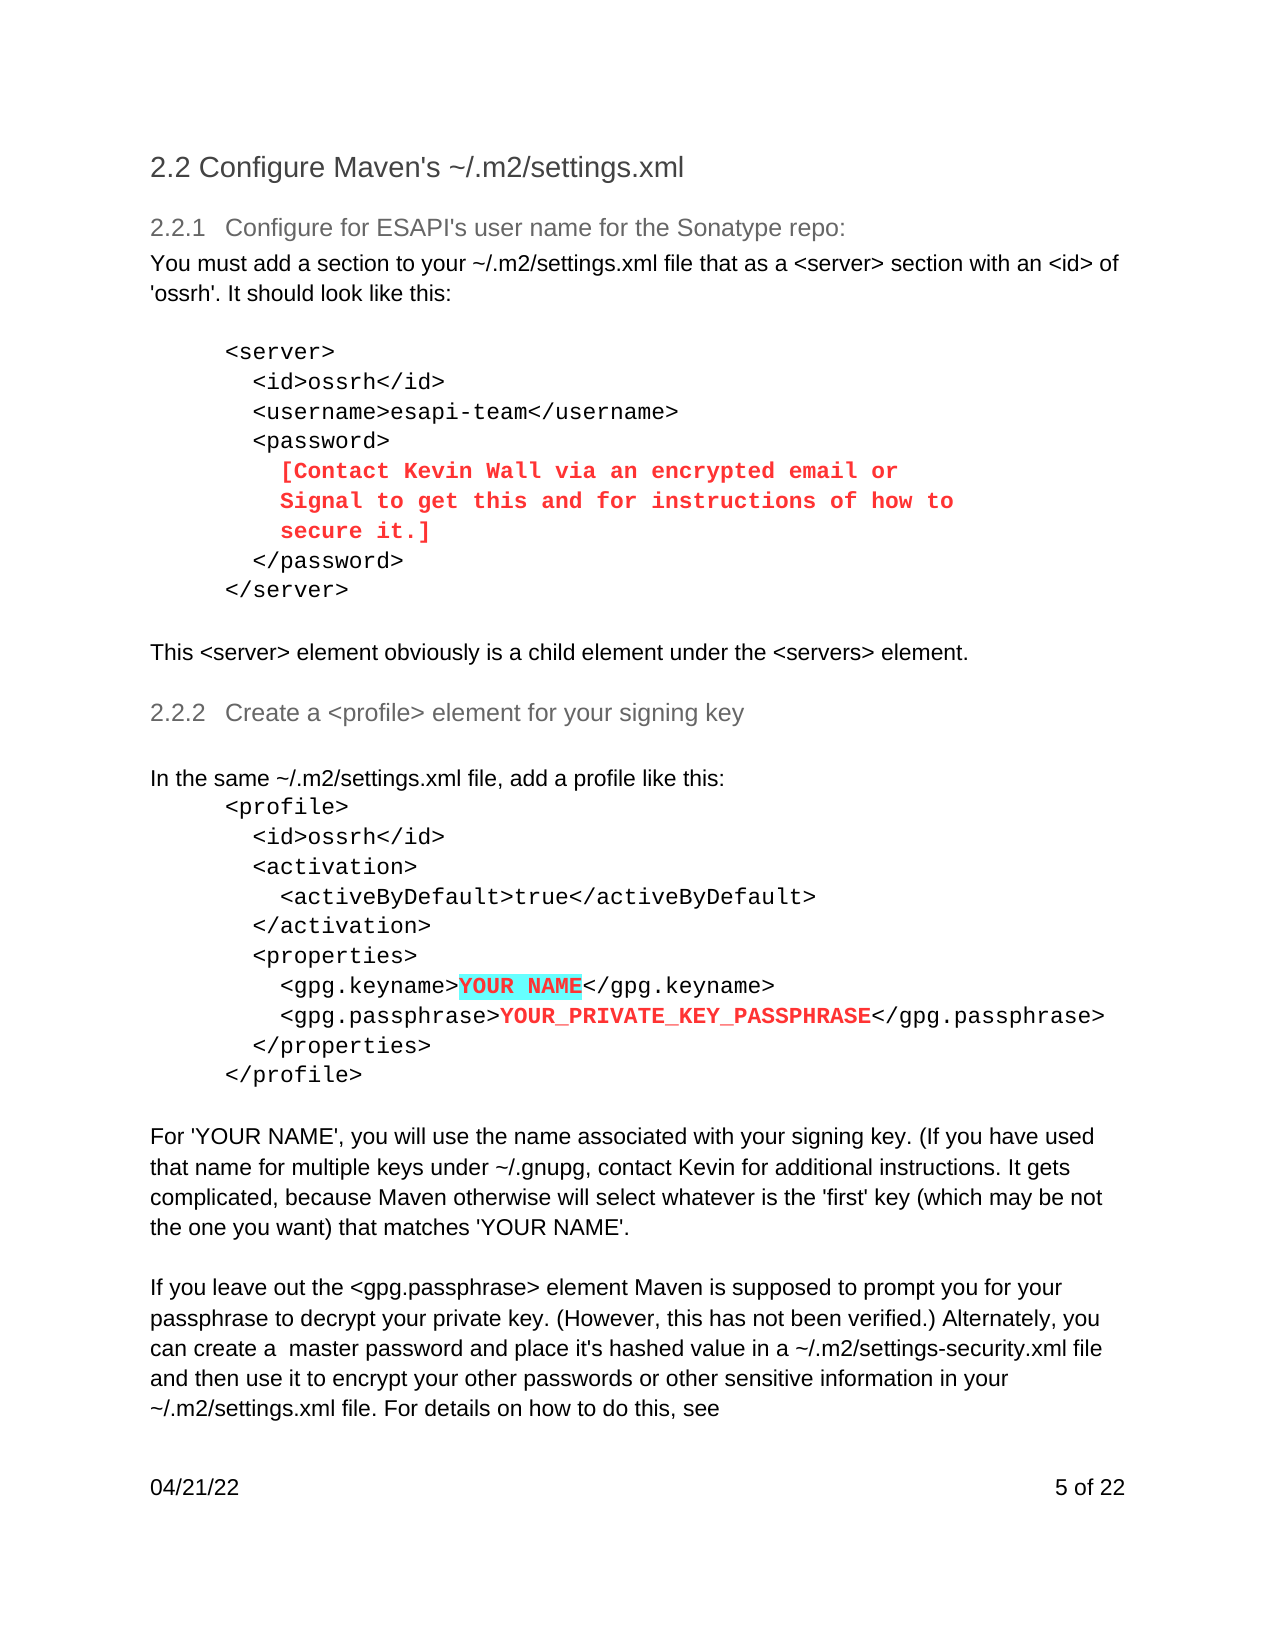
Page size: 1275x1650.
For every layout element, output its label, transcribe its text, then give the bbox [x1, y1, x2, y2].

text </password> [225, 549, 1125, 575]
text Signal to get this and for instructions of how to [225, 489, 1125, 515]
text If you leave out the <gpg.passphrase> element Maven is supposed to prompt you for your passphrase to decrypt your private key. (However, this has not been verified.) Alternately, you can create a master password and place it's hashed value in a ~/.m2/settings-security.xml file and then use it to encrypt your other passwords or other sensitive information in your ~/.m2/settings.xml file. For details on how to do this, see [150, 1274, 1125, 1422]
text <id>ossrh</id> [225, 825, 1125, 851]
text </profile> [225, 1064, 1125, 1090]
text <gpg.passphrase>YOUR_PRIVATE_KEY_PASSPHRASE</gpg.passphrase> [225, 1004, 1125, 1030]
text <password> [225, 430, 1125, 456]
text </properties> [225, 1034, 1125, 1060]
text In the same ~/.m2/settings.xml file, add a profile like this: [150, 765, 1125, 792]
text </activation> [225, 915, 1125, 941]
text For 'YOUR NAME', you will use the name associated with your signing key. (If you have used that name for multiple keys under ~/.gnupg, contact Kevin for additional instructions. It gets complicated, because Maven otherwise will select whatever is the 'first' key (which may be not the one you want) that matches 'YOUR NAME'. [150, 1123, 1125, 1240]
text </server> [225, 579, 1125, 605]
subtitle Create a <profile> element for your signing key [150, 698, 1125, 727]
text <activation> [225, 855, 1125, 881]
text <server> [225, 340, 1125, 366]
subtitle Configure for ESAPI's user name for the Sonatype repo: [150, 213, 1125, 241]
text <username>esapi-team</username> [225, 400, 1125, 426]
text <properties> [225, 944, 1125, 971]
text <profile> [225, 796, 1125, 822]
text <activeByDefault>true</activeByDefault> [225, 885, 1125, 911]
text [Contact Kevin Wall via an encrypted email or [225, 459, 1125, 486]
subtitle Configure Maven's ~/.m2/settings.xml [150, 150, 1125, 183]
text You must add a section to your ~/.m2/settings.xml file that as a <server> section with an <id> of 'ossrh'. It should look like this: [150, 250, 1125, 306]
text This <server> element obviously is a child element under the <servers> element. [150, 639, 1125, 665]
text <id>ossrh</id> [225, 370, 1125, 396]
text secure it.] [225, 519, 1125, 545]
text <gpg.keyname>YOUR NAME</gpg.keyname> [225, 974, 1125, 1000]
